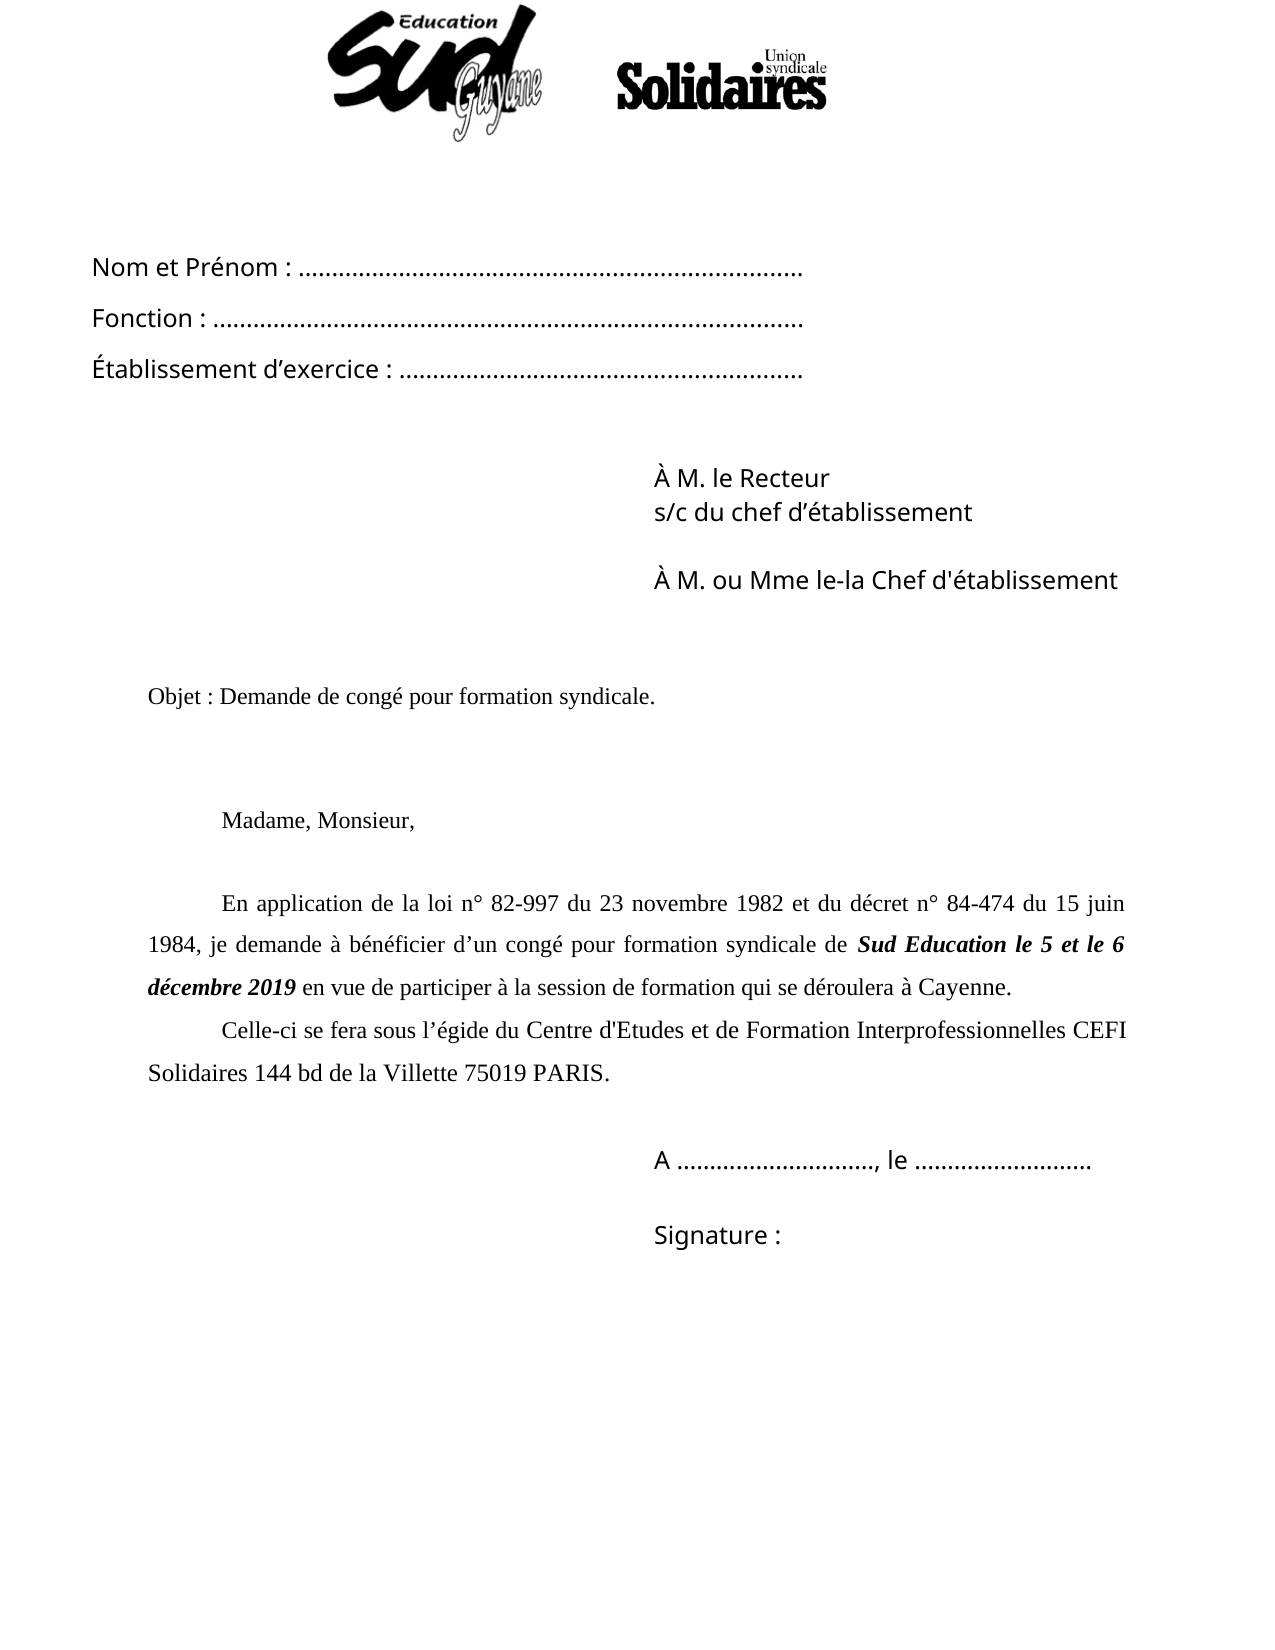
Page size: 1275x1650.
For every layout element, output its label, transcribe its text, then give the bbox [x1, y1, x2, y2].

text Nom et Prénom : [91, 250, 1127, 284]
text Établissement d’exercice : [91, 352, 1127, 386]
picture [323, 0, 549, 144]
text Madame, Monsieur, [148, 806, 1127, 833]
text Signature : [654, 1218, 1127, 1252]
text s/c du chef d’établissement [654, 494, 1127, 528]
text À M. le Recteur [654, 460, 1127, 494]
picture [617, 49, 827, 110]
text Objet : Demande de congé pour formation syndicale. [148, 682, 1127, 709]
text À M. ou Mme le-la Chef d'établissement [654, 562, 1127, 597]
text Fonction : [91, 301, 1127, 335]
text Celle-ci se fera sous l’égide du Centre d'Etudes et de Formation Interprofessionnelles CEFI Solidaires 144 bd de la Villette 75019 PARIS. [148, 1015, 1127, 1087]
text A …………………………, le ……………………… [654, 1143, 1127, 1177]
text En application de la loi n° 82-997 du 23 novembre 1982 et du décret n° 84-474 du 15 juin 1984, je demande à bénéficier d’un congé pour formation syndicale de Sud Education le 5 et le 6 décembre 2019 en vue de participer à la session de formation qui se déroulera à Cayenne. [148, 888, 1127, 1001]
